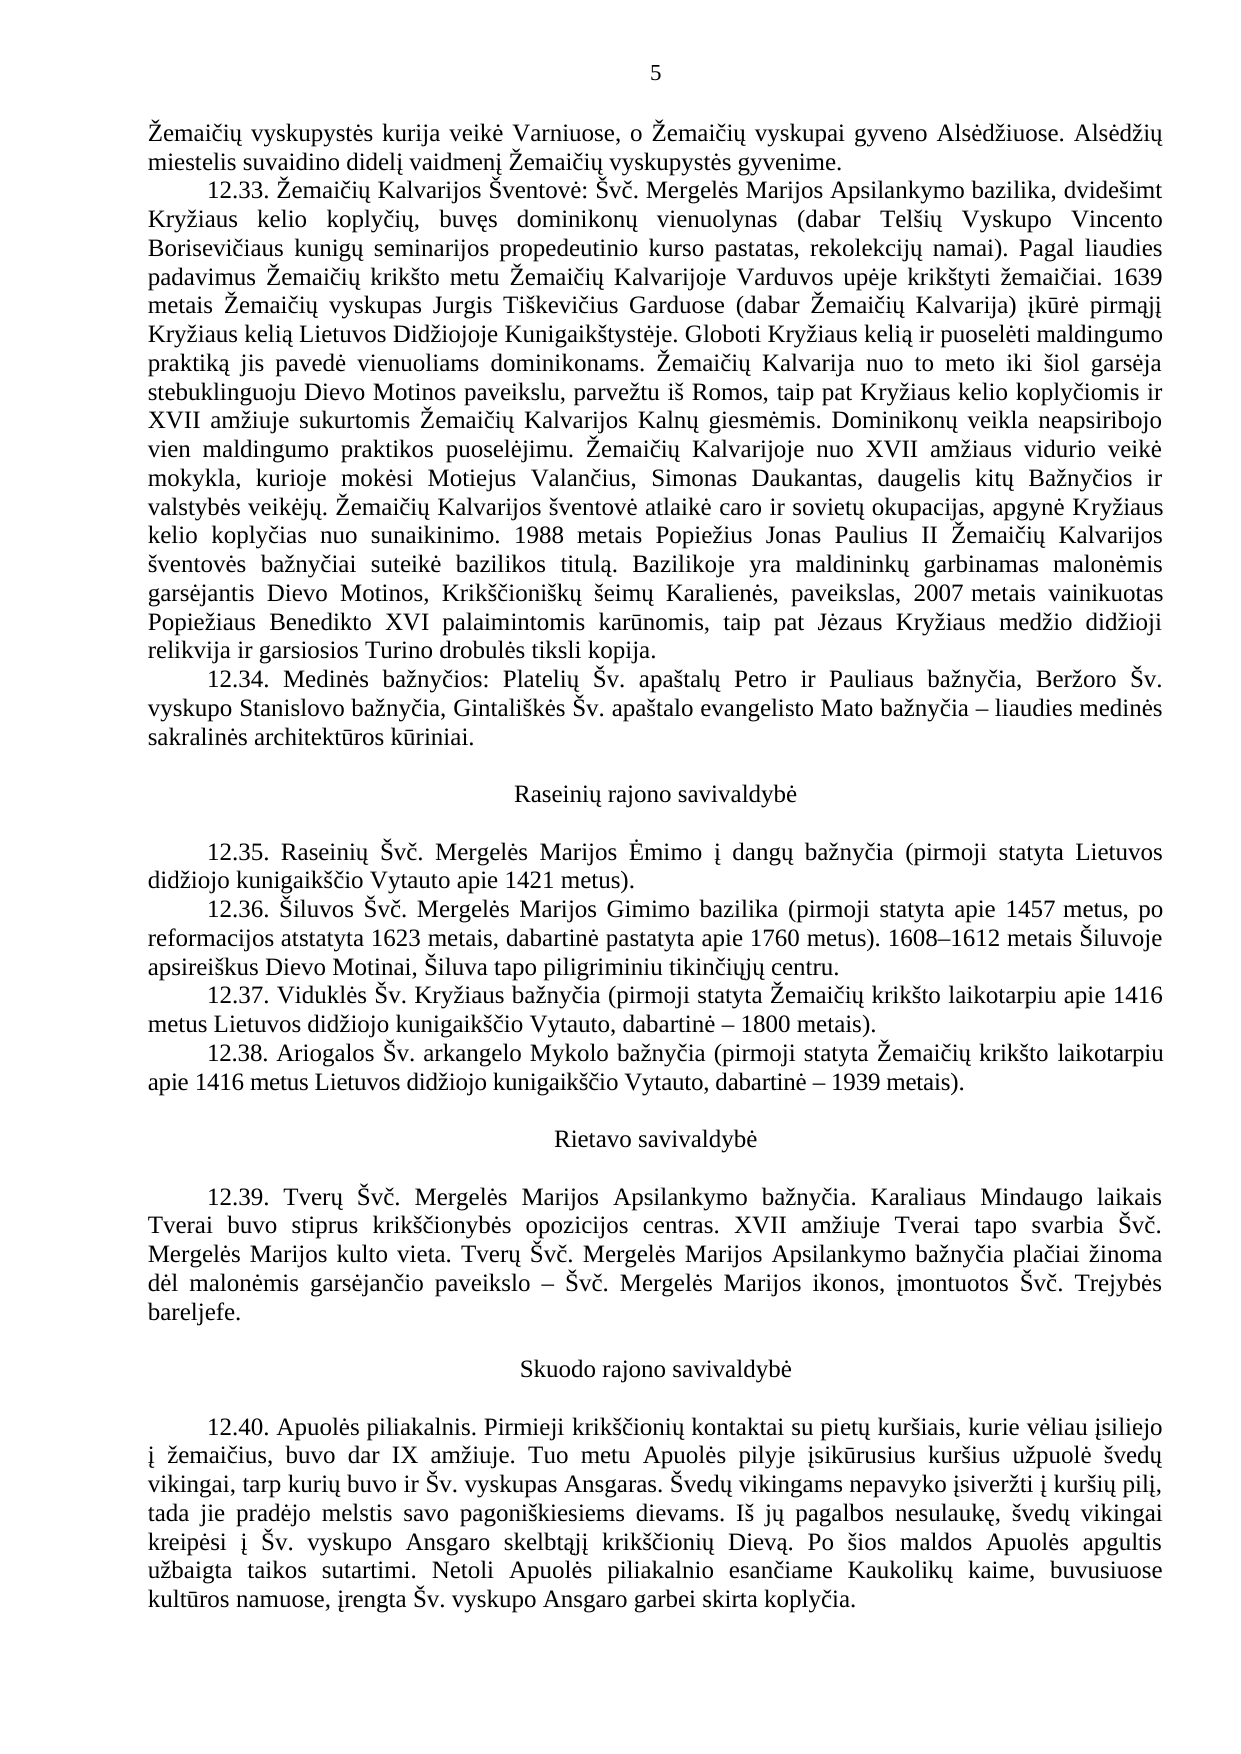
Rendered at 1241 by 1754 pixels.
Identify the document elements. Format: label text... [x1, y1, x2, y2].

text 12.35. Raseinių Švč. Mergelės Marijos Ėmimo į dangų bažnyčia (pirmoji statyta Lietuvos didžiojo kunigaikščio Vytauto apie 1421 metus). [148, 837, 1163, 894]
text Skuodo rajono savivaldybė [148, 1354, 1163, 1383]
text 12.38. Ariogalos Šv. arkangelo Mykolo bažnyčia (pirmoji statyta Žemaičių krikšto laikotarpiu apie 1416 metus Lietuvos didžiojo kunigaikščio Vytauto, dabartinė – 1939 metais). [148, 1038, 1163, 1096]
text 12.34. Medinės bažnyčios: Platelių Šv. apaštalų Petro ir Pauliaus bažnyčia, Beržoro Šv. vyskupo Stanislovo bažnyčia, Gintališkės Šv. apaštalo evangelisto Mato bažnyčia – liaudies medinės sakralinės architektūros kūriniai. [148, 664, 1163, 751]
text 12.36. Šiluvos Švč. Mergelės Marijos Gimimo bazilika (pirmoji statyta apie 1457 metus, po reformacijos atstatyta 1623 metais, dabartinė pastatyta apie 1760 metus). 1608–1612 metais Šiluvoje apsireiškus Dievo Motinai, Šiluva tapo piligriminiu tikinčiųjų centru. [148, 894, 1163, 981]
text Rietavo savivaldybė [148, 1124, 1163, 1153]
text 12.37. Viduklės Šv. Kryžiaus bažnyčia (pirmoji statyta Žemaičių krikšto laikotarpiu apie 1416 metus Lietuvos didžiojo kunigaikščio Vytauto, dabartinė – 1800 metais). [148, 981, 1163, 1038]
text 12.33. Žemaičių Kalvarijos Šventovė: Švč. Mergelės Marijos Apsilankymo bazilika, dvidešimt Kryžiaus kelio koplyčių, buvęs dominikonų vienuolynas (dabar Telšių Vyskupo Vincento Borisevičiaus kunigų seminarijos propedeutinio kurso pastatas, rekolekcijų namai). Pagal liaudies padavimus Žemaičių krikšto metu Žemaičių Kalvarijoje Varduvos upėje krikštyti žemaičiai. 1639 metais Žemaičių vyskupas Jurgis Tiškevičius Garduose (dabar Žemaičių Kalvarija) įkūrė pirmąjį Kryžiaus kelią Lietuvos Didžiojoje Kunigaikštystėje. Globoti Kryžiaus kelią ir puoselėti maldingumo praktiką jis pavedė vienuoliams dominikonams. Žemaičių Kalvarija nuo to meto iki šiol garsėja stebuklinguoju Dievo Motinos paveikslu, parvežtu iš Romos, taip pat Kryžiaus kelio koplyčiomis ir XVII amžiuje sukurtomis Žemaičių Kalvarijos Kalnų giesmėmis. Dominikonų veikla neapsiribojo vien maldingumo praktikos puoselėjimu. Žemaičių Kalvarijoje nuo XVII amžiaus vidurio veikė mokykla, kurioje mokėsi Motiejus Valančius, Simonas Daukantas, daugelis kitų Bažnyčios ir valstybės veikėjų. Žemaičių Kalvarijos šventovė atlaikė caro ir sovietų okupacijas, apgynė Kryžiaus kelio koplyčias nuo sunaikinimo. 1988 metais Popiežius Jonas Paulius II Žemaičių Kalvarijos šventovės bažnyčiai suteikė bazilikos titulą. Bazilikoje yra maldininkų garbinamas malonėmis garsėjantis Dievo Motinos, Krikščioniškų šeimų Karalienės, paveikslas, 2007 metais vainikuotas Popiežiaus Benedikto XVI palaimintomis karūnomis, taip pat Jėzaus Kryžiaus medžio didžioji relikvija ir garsiosios Turino drobulės tiksli kopija. [148, 176, 1163, 664]
text 12.39. Tverų Švč. Mergelės Marijos Apsilankymo bažnyčia. Karaliaus Mindaugo laikais Tverai buvo stiprus krikščionybės opozicijos centras. XVII amžiuje Tverai tapo svarbia Švč. Mergelės Marijos kulto vieta. Tverų Švč. Mergelės Marijos Apsilankymo bažnyčia plačiai žinoma dėl malonėmis garsėjančio paveikslo – Švč. Mergelės Marijos ikonos, įmontuotos Švč. Trejybės bareljefe. [148, 1182, 1163, 1326]
text Raseinių rajono savivaldybė [148, 779, 1163, 808]
text Žemaičių vyskupystės kurija veikė Varniuose, o Žemaičių vyskupai gyveno Alsėdžiuose. Alsėdžių miestelis suvaidino didelį vaidmenį Žemaičių vyskupystės gyvenime. [148, 118, 1163, 176]
text 12.40. Apuolės piliakalnis. Pirmieji krikščionių kontaktai su pietų kuršiais, kurie vėliau įsiliejo į žemaičius, buvo dar IX amžiuje. Tuo metu Apuolės pilyje įsikūrusius kuršius užpuolė švedų vikingai, tarp kurių buvo ir Šv. vyskupas Ansgaras. Švedų vikingams nepavyko įsiveržti į kuršių pilį, tada jie pradėjo melstis savo pagoniškiesiems dievams. Iš jų pagalbos nesulaukę, švedų vikingai kreipėsi į Šv. vyskupo Ansgaro skelbtąjį krikščionių Dievą. Po šios maldos Apuolės apgultis užbaigta taikos sutartimi. Netoli Apuolės piliakalnio esančiame Kaukolikų kaime, buvusiuose kultūros namuose, įrengta Šv. vyskupo Ansgaro garbei skirta koplyčia. [148, 1412, 1163, 1613]
